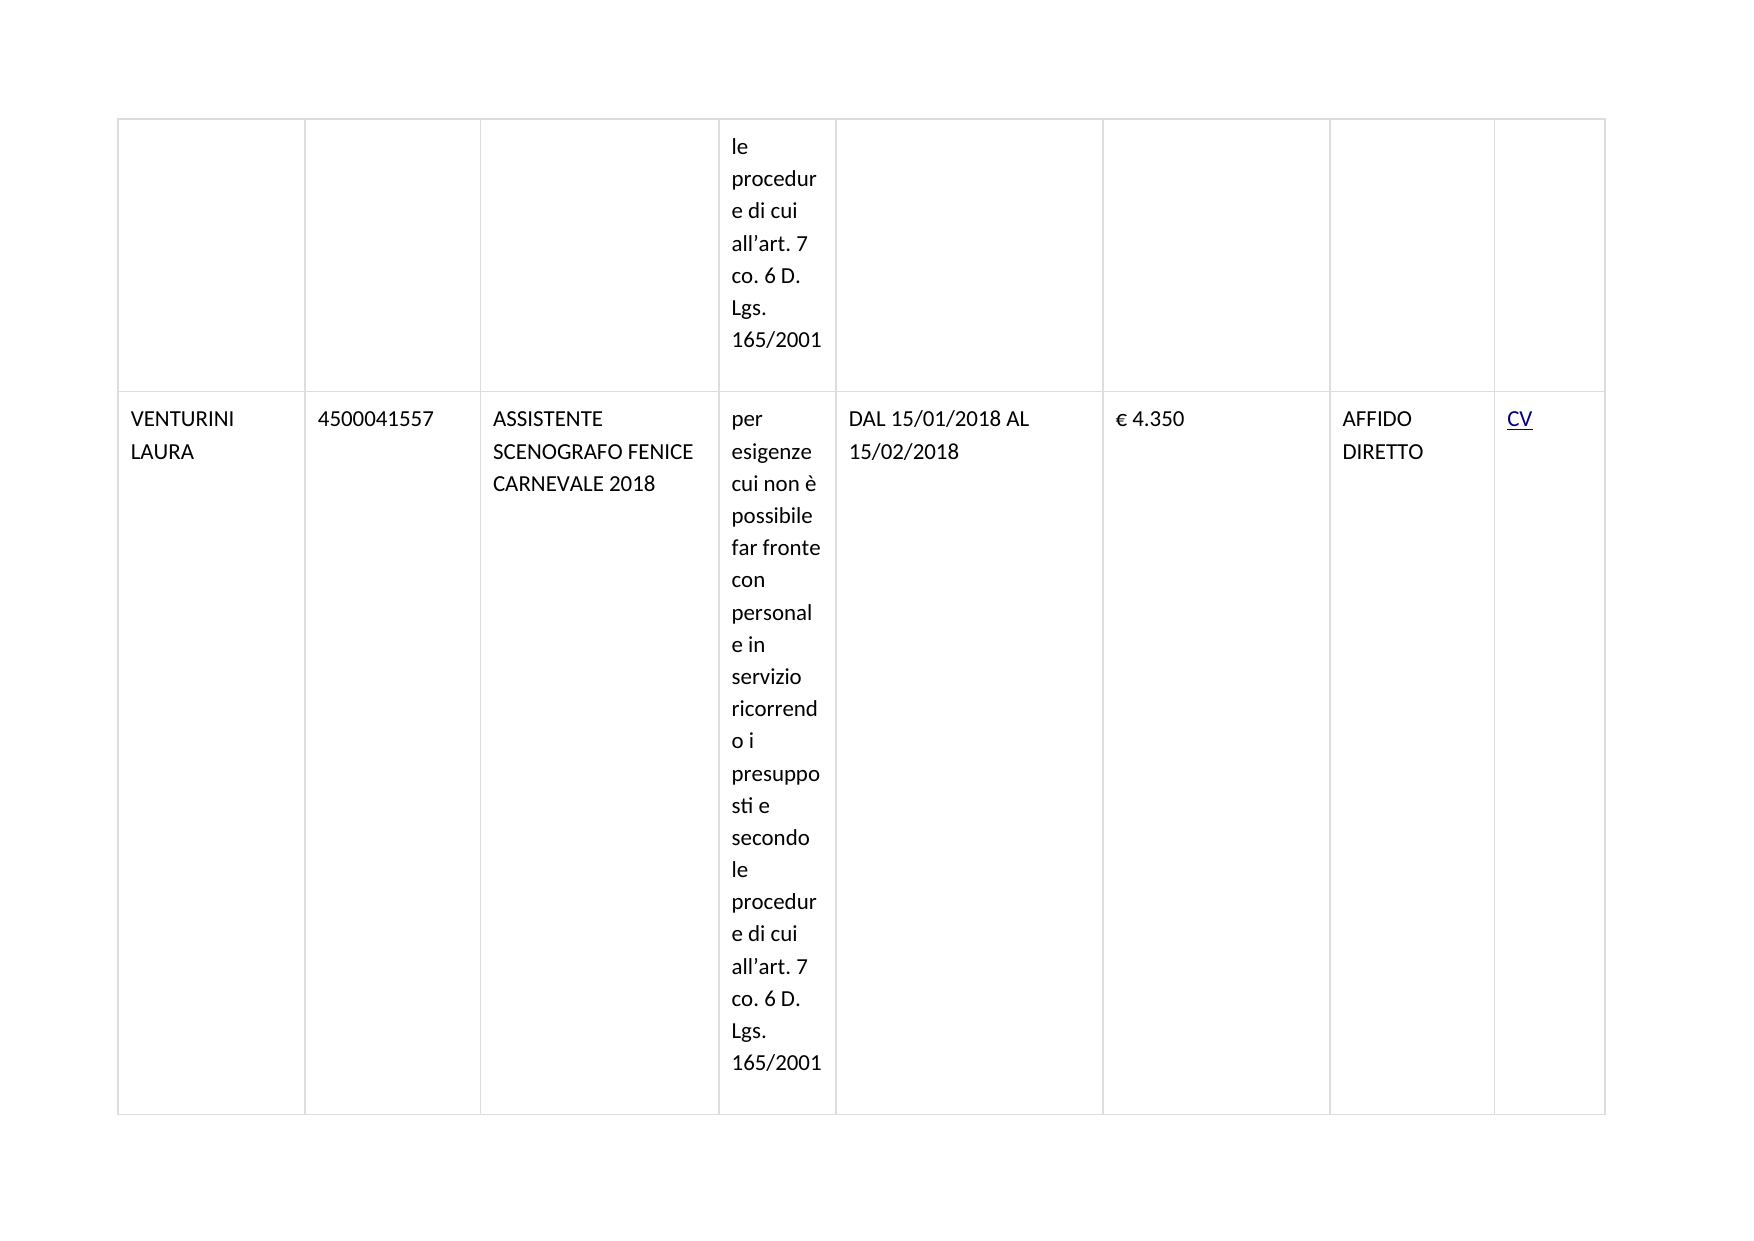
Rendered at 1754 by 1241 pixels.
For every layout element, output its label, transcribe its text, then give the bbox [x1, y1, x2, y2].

table_cell DAL 15/01/2018 AL 15/02/2018 [837, 392, 1102, 1113]
table_cell 4500041557 [306, 392, 480, 1113]
table_cell le procedure di cui all’art. 7 co. 6 D. Lgs. 165/2001 [720, 120, 835, 391]
table_cell [1495, 120, 1604, 391]
table_cell per esigenze cui non è possibile far fronte con personale in servizio ricorrendo i presupposti e secondo le procedure di cui all’art. 7 co. 6 D. Lgs. 165/2001 [720, 392, 835, 1113]
table_cell [481, 120, 718, 391]
table_cell [1331, 120, 1494, 391]
table_cell CV [1495, 392, 1604, 1113]
table_cell AFFIDO DIRETTO [1331, 392, 1494, 1113]
table_cell € 4.350 [1104, 392, 1329, 1113]
table_cell ASSISTENTE SCENOGRAFO FENICE CARNEVALE 2018 [481, 392, 718, 1113]
table_cell [306, 120, 480, 391]
table_cell [1104, 120, 1329, 391]
table_cell [837, 120, 1102, 391]
table_cell [119, 120, 304, 391]
table_cell VENTURINI LAURA [119, 392, 304, 1113]
